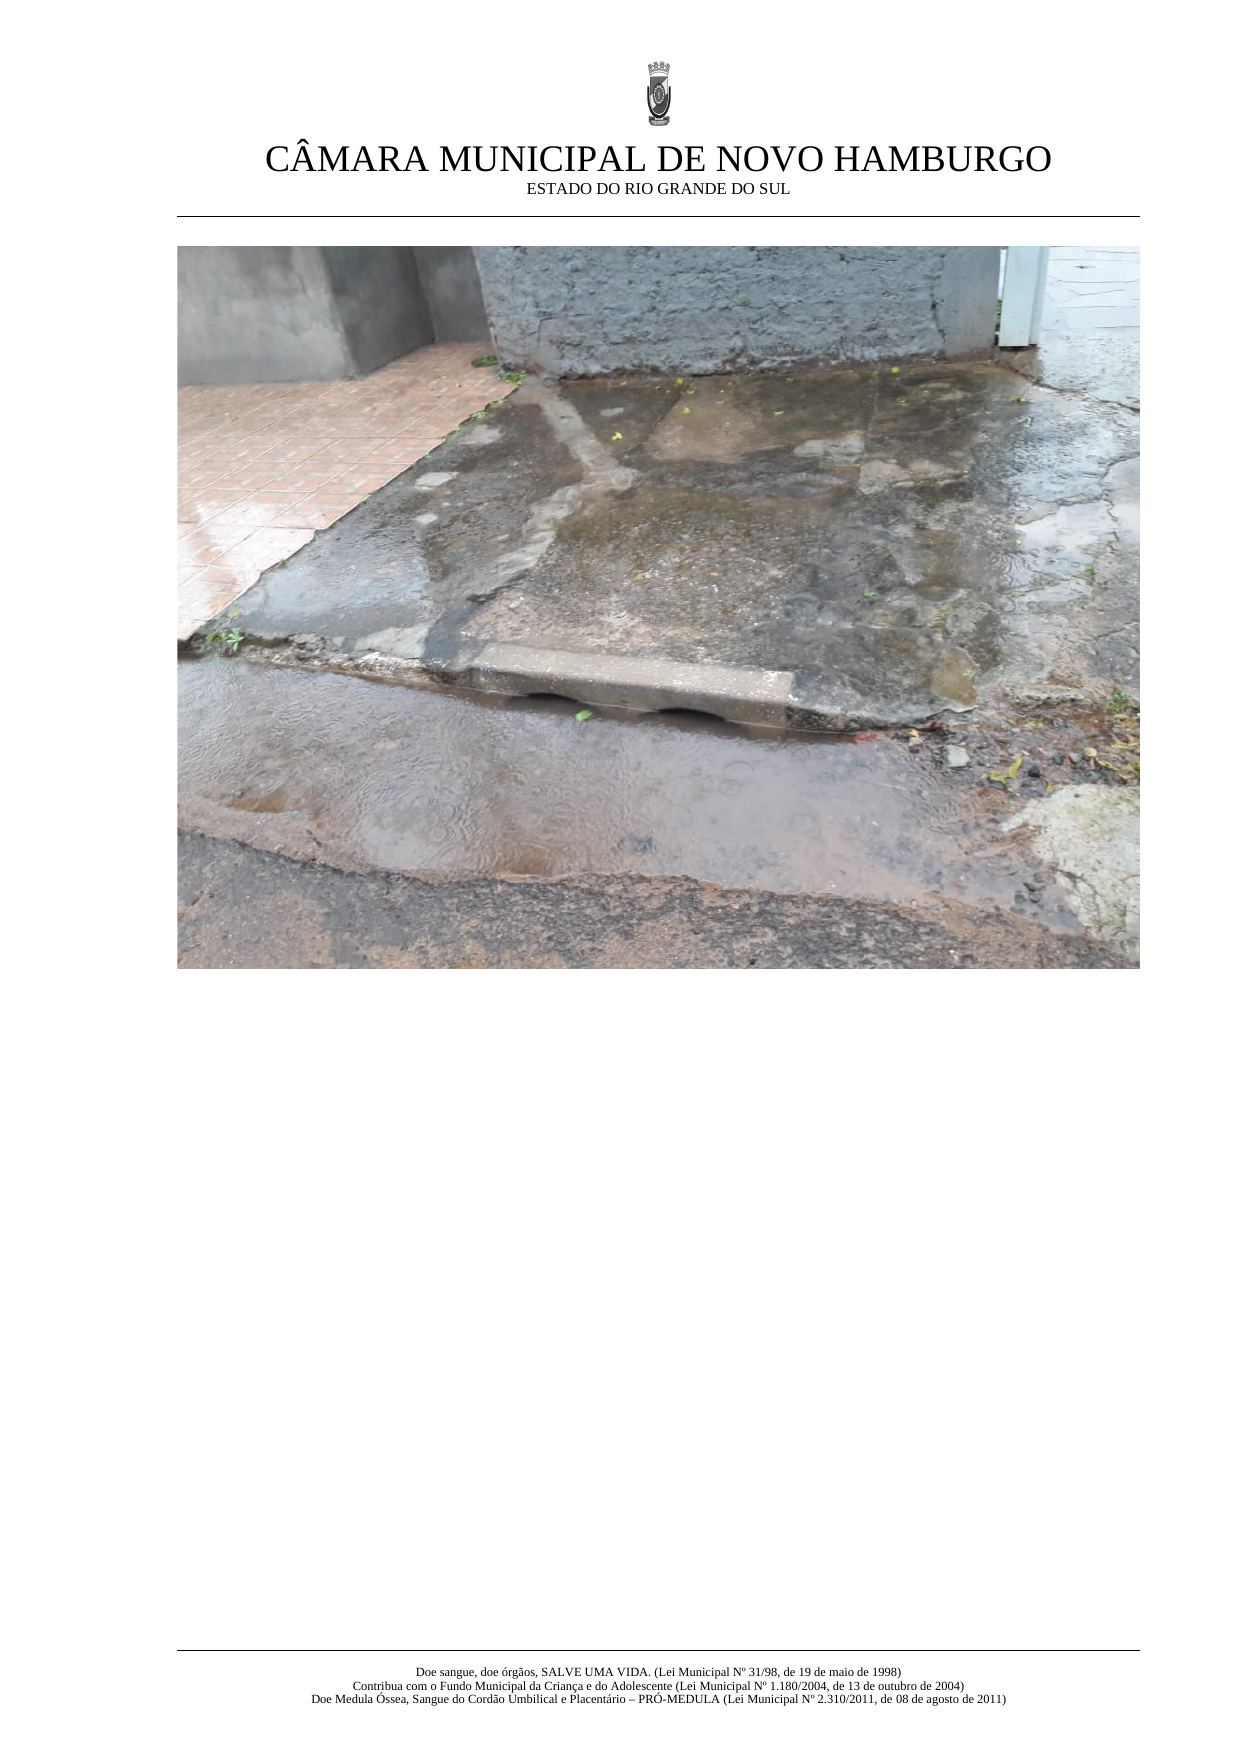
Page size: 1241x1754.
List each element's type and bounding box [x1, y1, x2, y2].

picture [177, 246, 1140, 969]
